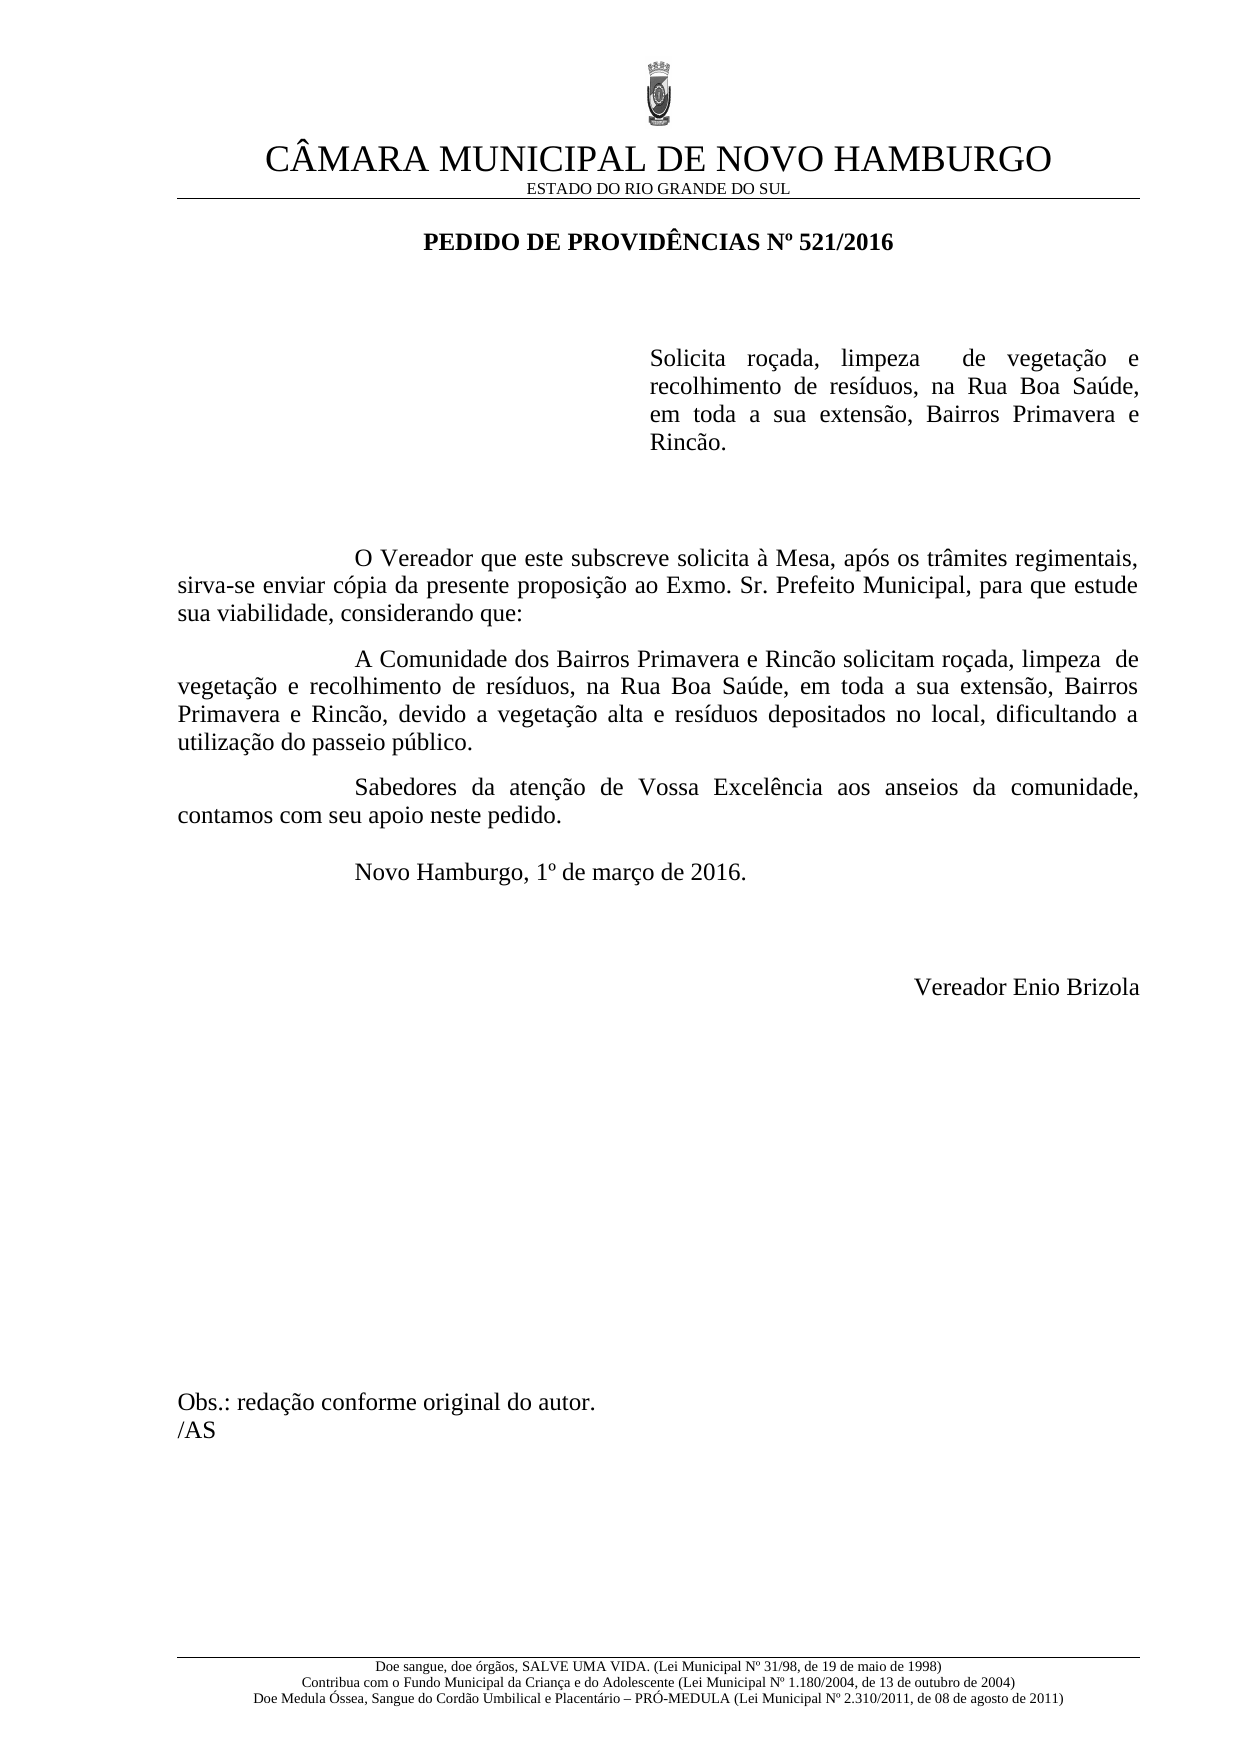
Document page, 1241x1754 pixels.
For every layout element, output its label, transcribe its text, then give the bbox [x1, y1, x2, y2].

text Vereador Enio Brizola [177, 973, 1140, 1000]
text Obs.: redação conforme original do autor. [177, 1388, 1140, 1416]
text O Vereador que este subscreve solicita à Mesa, após os trâmites regimentais, sirva-se enviar cópia da presente proposição ao Exmo. Sr. Prefeito Municipal, para que estude sua viabilidade, considerando que: [177, 544, 1140, 627]
text PEDIDO DE PROVIDÊNCIAS Nº 521/2016 [177, 228, 1140, 256]
text Solicita roçada, limpeza de vegetação e recolhimento de resíduos, na Rua Boa Saúde, em toda a sua extensão, Bairros Primavera e Rincão. [649, 344, 1140, 455]
text /AS [177, 1416, 1140, 1444]
text A Comunidade dos Bairros Primavera e Rincão solicitam roçada, limpeza de vegetação e recolhimento de resíduos, na Rua Boa Saúde, em toda a sua extensão, Bairros Primavera e Rincão, devido a vegetação alta e resíduos depositados no local, dificultando a utilização do passeio público. [177, 645, 1140, 756]
text Sabedores da atenção de Vossa Excelência aos anseios da comunidade, contamos com seu apoio neste pedido. [177, 773, 1140, 829]
text Novo Hamburgo, 1º de março de 2016. [177, 858, 1140, 886]
